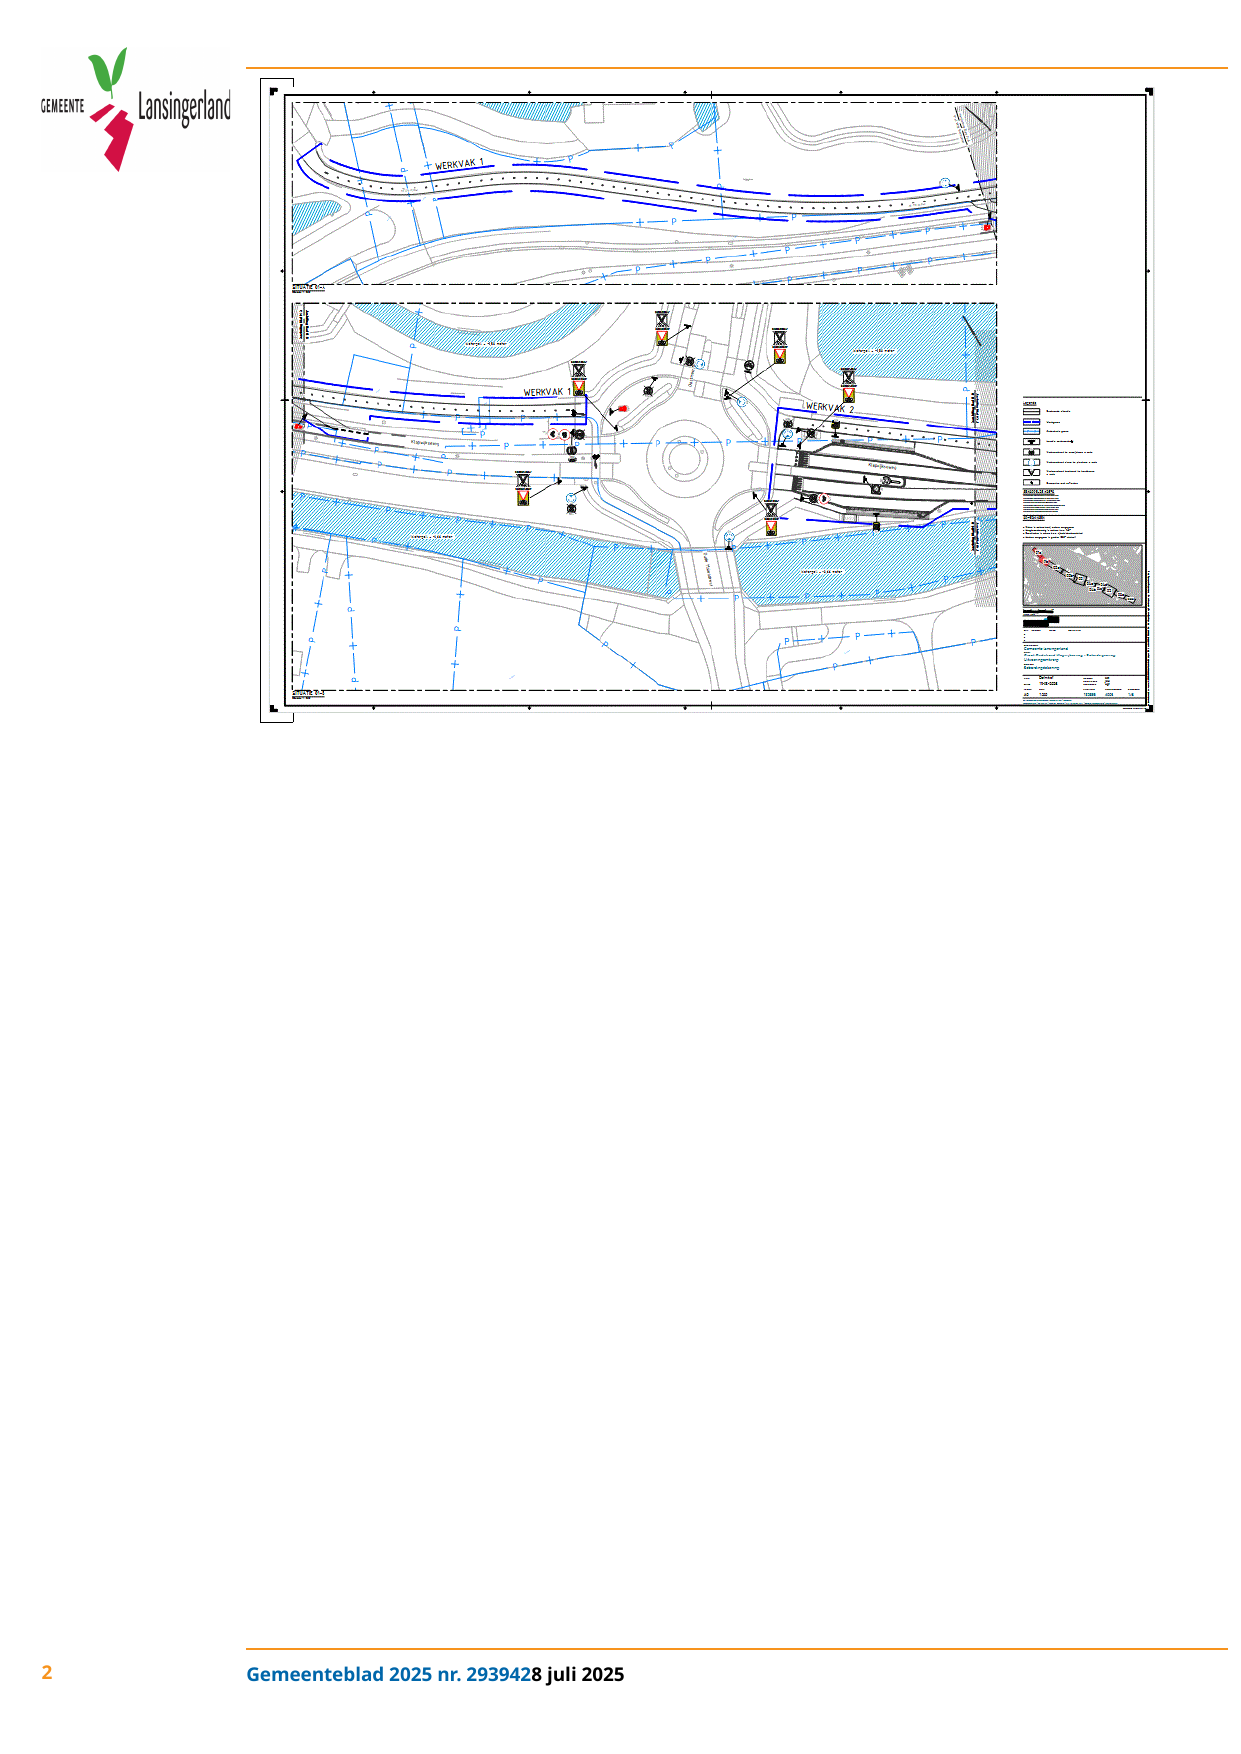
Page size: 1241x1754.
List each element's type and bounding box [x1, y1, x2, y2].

picture [41, 47, 231, 172]
picture [268, 87, 1155, 713]
